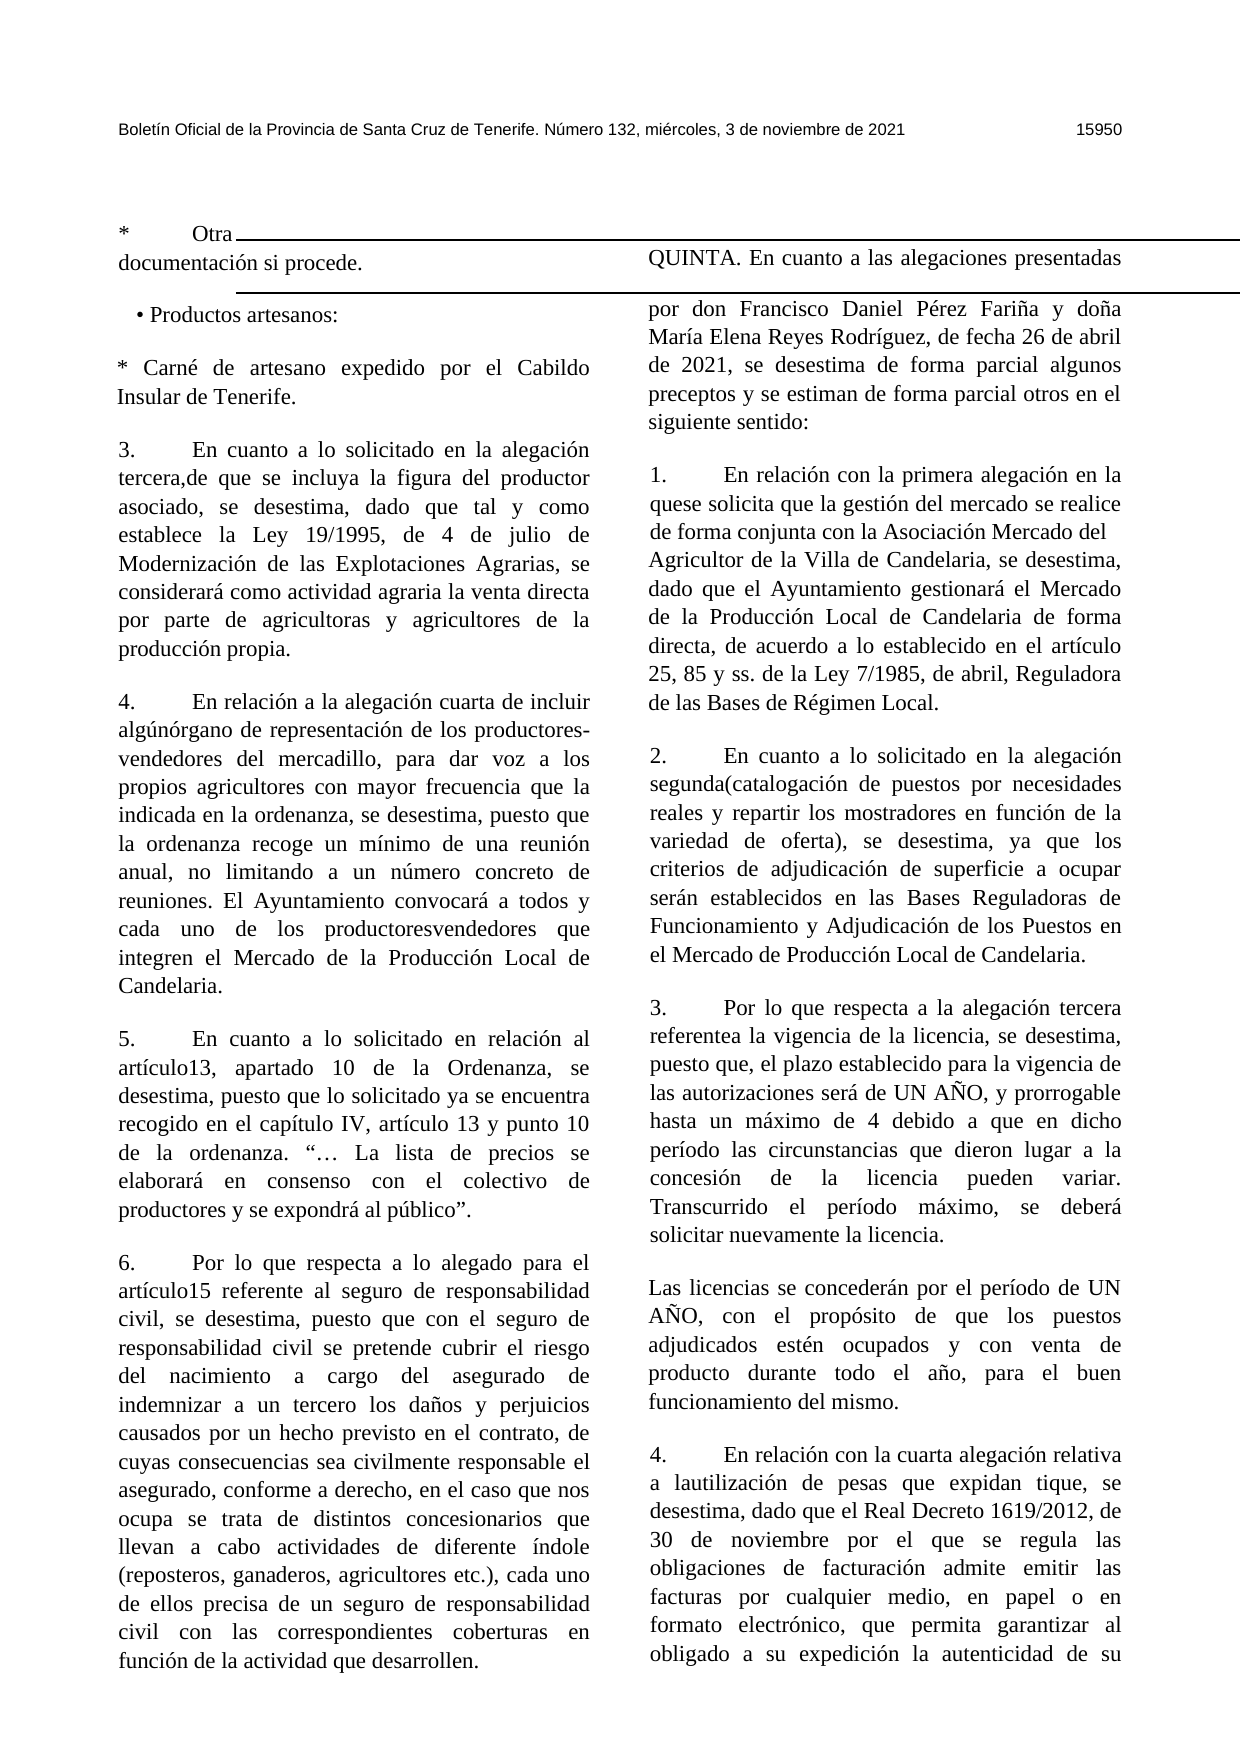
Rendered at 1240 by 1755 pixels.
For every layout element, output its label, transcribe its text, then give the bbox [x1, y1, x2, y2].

list En cuanto a lo solicitado en la alegación segunda(catalogación de puestos por necesidades reales y repartir los mostradores en función de la variedad de oferta), se desestima, ya que los criterios de adjudicación de superficie a ocupar serán establecidos en las Bases Reguladoras de Funcionamiento y Adjudicación de los Puestos en el Mercado de Producción Local de Candelaria. [649, 742, 1122, 967]
text Las licencias se concederán por el período de UN AÑO, con el propósito de que los puestos adjudicados estén ocupados y con venta de producto durante todo el año, para el buen funcionamiento del mismo. [648, 1274, 1122, 1414]
list En relación a la alegación cuarta de incluir algúnórgano de representación de los productores-vendedores del mercadillo, para dar voz a los propios agricultores con mayor frecuencia que la indicada en la ordenanza, se desestima, puesto que la ordenanza recoge un mínimo de una reunión anual, no limitando a un número concreto de reuniones. El Ayuntamiento convocará a todos y cada uno de los productoresvendedores que integren el Mercado de la Producción Local de Candelaria. [118, 688, 591, 998]
text QUINTA. En cuanto a las alegaciones presentadas [648, 241, 1122, 292]
text • Productos artesanos: [136, 302, 591, 328]
list En cuanto a lo solicitado en la alegación tercera,de que se incluya la figura del productor asociado, se desestima, dado que tal y como establece la Ley 19/1995, de 4 de julio de Modernización de las Explotaciones Agrarias, se considerará como actividad agraria la venta directa por parte de agricultoras y agricultores de la producción propia. [118, 436, 591, 661]
list Otra documentación si procede. [118, 220, 591, 275]
text por don Francisco Daniel Pérez Fariña y doña María Elena Reyes Rodríguez, de fecha 26 de abril de 2021, se desestima de forma parcial algunos preceptos y se estiman de forma parcial otros en el siguiente sentido: [648, 294, 1122, 435]
list En relación con la cuarta alegación relativa a lautilización de pesas que expidan tique, se desestima, dado que el Real Decreto 1619/2012, de 30 de noviembre por el que se regula las obligaciones de facturación admite emitir las facturas por cualquier medio, en papel o en formato electrónico, que permita garantizar al obligado a su expedición la autenticidad de su [649, 1441, 1122, 1666]
text Agricultor de la Villa de Candelaria, se desestima, dado que el Ayuntamiento gestionará el Mercado de la Producción Local de Candelaria de forma directa, de acuerdo a lo establecido en el artículo 25, 85 y ss. de la Ley 7/1985, de abril, Reguladora de las Bases de Régimen Local. [648, 547, 1122, 715]
list Por lo que respecta a la alegación tercera referentea la vigencia de la licencia, se desestima, puesto que, el plazo establecido para la vigencia de las autorizaciones será de UN AÑO, y prorrogable hasta un máximo de 4 debido a que en dicho período las circunstancias que dieron lugar a la concesión de la licencia pueden variar. Transcurrido el período máximo, se deberá solicitar nuevamente la licencia. [649, 994, 1122, 1247]
list En relación con la primera alegación en la quese solicita que la gestión del mercado se realice de forma conjunta con la Asociación Mercado del [649, 461, 1122, 544]
text * Carné de artesano expedido por el Cabildo Insular de Tenerife. [117, 354, 591, 409]
list En cuanto a lo solicitado en relación al artículo13, apartado 10 de la Ordenanza, se desestima, puesto que lo solicitado ya se encuentra recogido en el capítulo IV, artículo 13 y punto 10 de la ordenanza. “… La lista de precios se elaborará en consenso con el colectivo de productores y se expondrá al público”. [118, 1025, 591, 1222]
text [648, 220, 1122, 239]
list Por lo que respecta a lo alegado para el artículo15 referente al seguro de responsabilidad civil, se desestima, puesto que con el seguro de responsabilidad civil se pretende cubrir el riesgo del nacimiento a cargo del asegurado de indemnizar a un tercero los daños y perjuicios causados por un hecho previsto en el contrato, de cuyas consecuencias sea civilmente responsable el asegurado, conforme a derecho, en el caso que nos ocupa se trata de distintos concesionarios que llevan a cabo actividades de diferente índole (reposteros, ganaderos, agricultores etc.), cada uno de ellos precisa de un seguro de responsabilidad civil con las correspondientes coberturas en función de la actividad que desarrollen. [118, 1249, 591, 1673]
